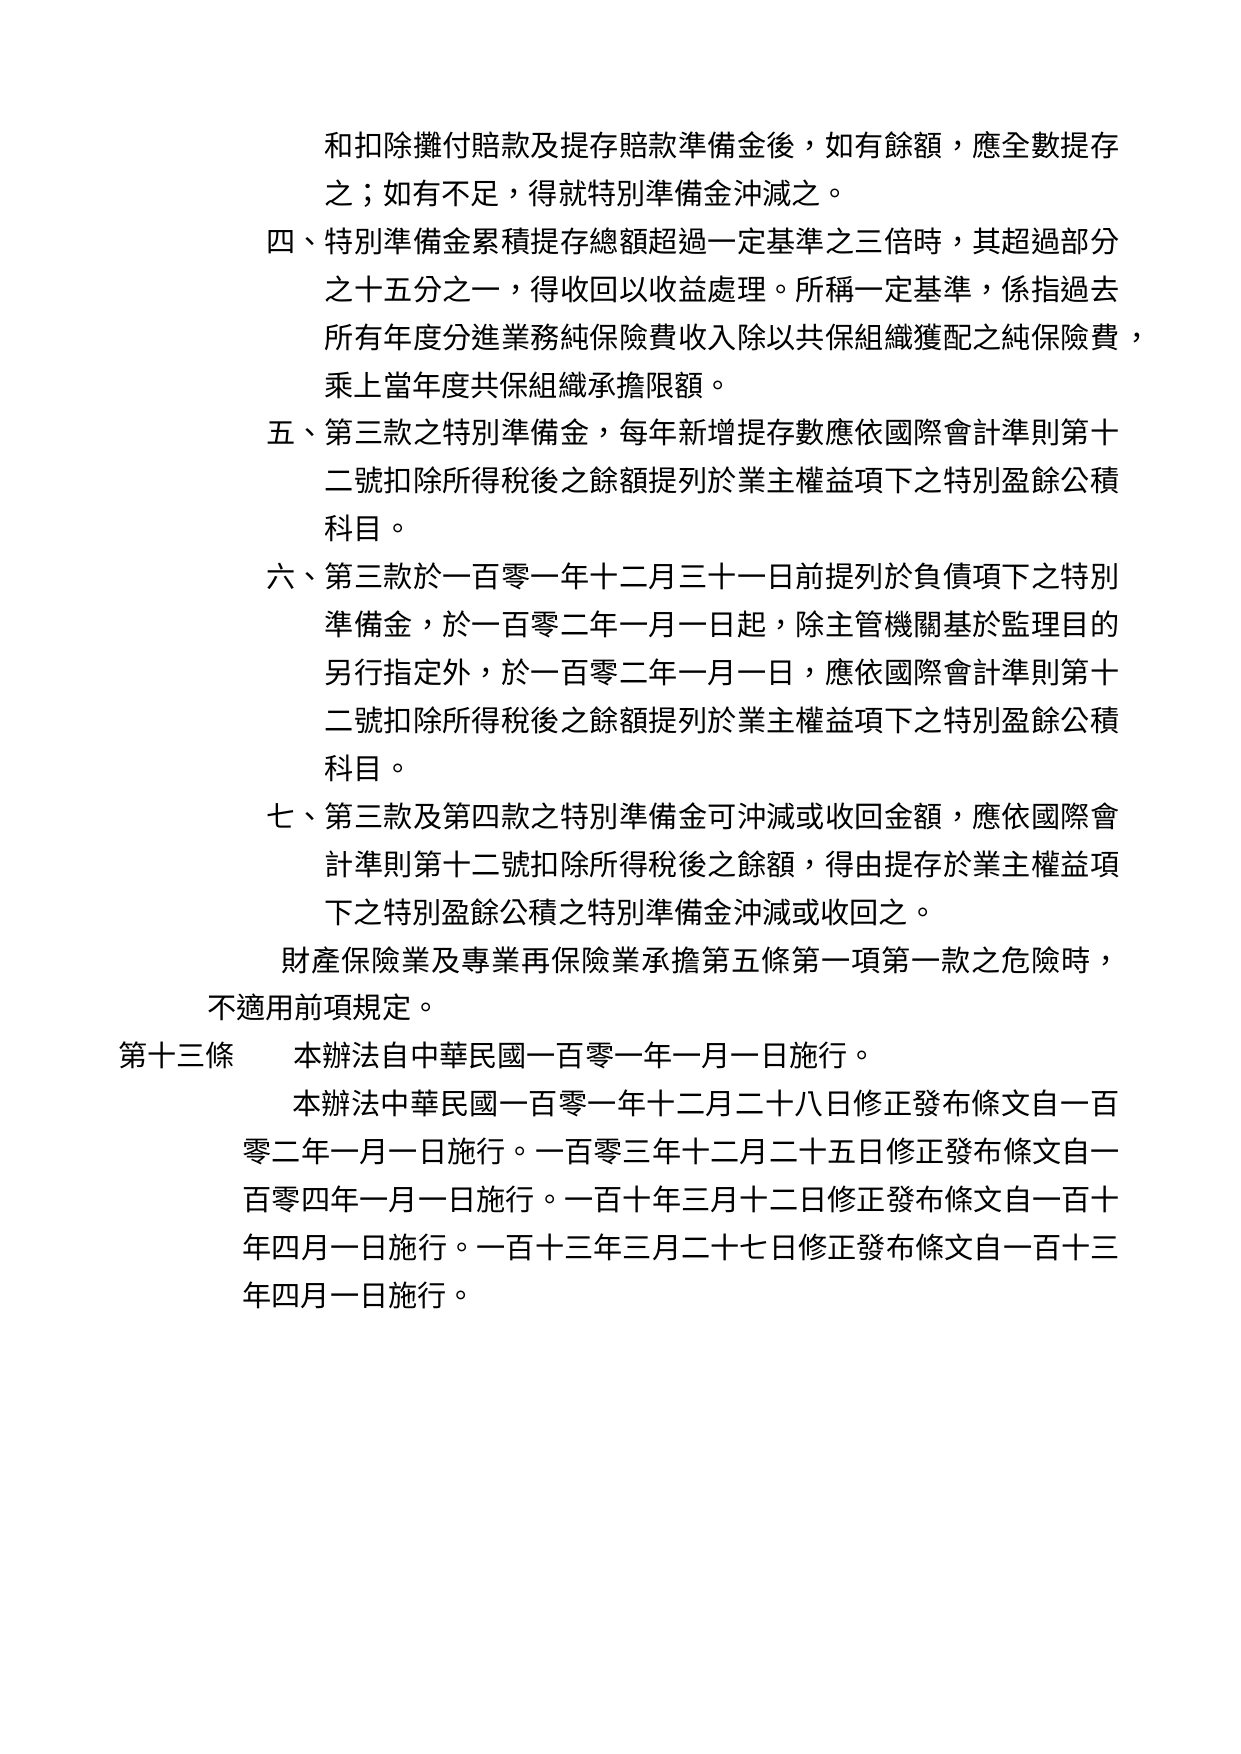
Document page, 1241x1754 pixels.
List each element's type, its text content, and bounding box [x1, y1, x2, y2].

text 第十三條 本辦法自中華民國一百零一年一月一日施行。 [118, 1028, 1122, 1076]
list 第三款之特別準備金，每年新增提存數應依國際會計準則第十二號扣除所得稅後之餘額提列於業主權益項下之特別盈餘公積科目。 [266, 406, 1122, 549]
list 財產保險業及專業再保險業承擔第五條第一項第一款之危險時，不適用前項規定。 [207, 933, 1122, 1028]
list 第三款及第四款之特別準備金可沖減或收回金額，應依國際會計準則第十二號扣除所得稅後之餘額，得由提存於業主權益項下之特別盈餘公積之特別準備金沖減或收回之。 [266, 789, 1122, 933]
text 本辦法中華民國一百零一年十二月二十八日修正發布條文自一百零二年一月一日施行。一百零三年十二月二十五日修正發布條文自一百零四年一月一日施行。一百十年三月十二日修正發布條文自一百十年四月一日施行。一百十三年三月二十七日修正發布條文自一百十三年四月一日施行。 [242, 1076, 1122, 1316]
list 和扣除攤付賠款及提存賠款準備金後，如有餘額，應全數提存之；如有不足，得就特別準備金沖減之。 [266, 118, 1122, 214]
list 第三款於一百零一年十二月三十一日前提列於負債項下之特別準備金，於一百零二年一月一日起，除主管機關基於監理目的另行指定外，於一百零二年一月一日，應依國際會計準則第十二號扣除所得稅後之餘額提列於業主權益項下之特別盈餘公積科目。 [266, 549, 1122, 789]
list 特別準備金累積提存總額超過一定基準之三倍時，其超過部分之十五分之一，得收回以收益處理。所稱一定基準，係指過去所有年度分進業務純保險費收入除以共保組織獲配之純保險費，乘上當年度共保組織承擔限額。 [266, 214, 1122, 406]
